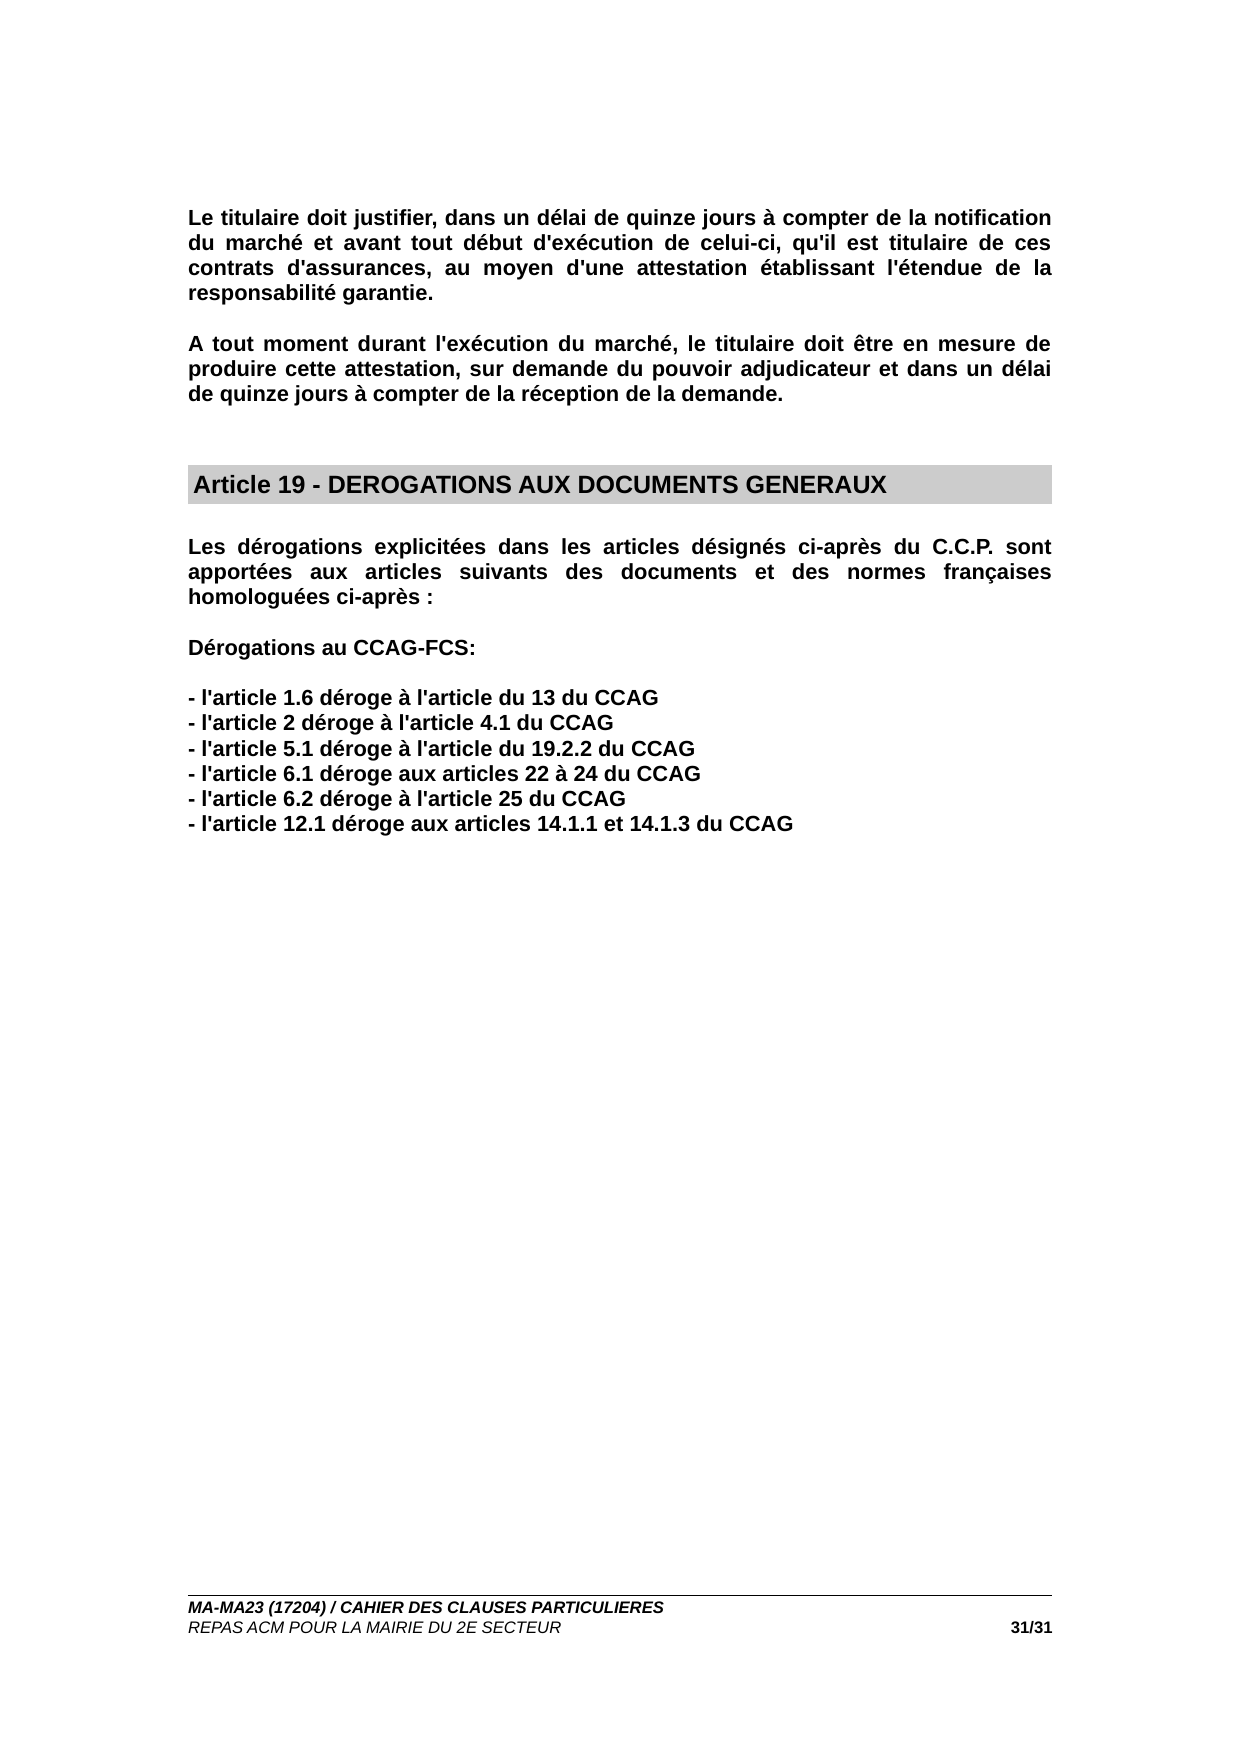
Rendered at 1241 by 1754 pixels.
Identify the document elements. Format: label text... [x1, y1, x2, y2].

text - l'article 1.6 déroge à l'article du 13 du CCAG [188, 685, 1052, 710]
subtitle DEROGATIONS AUX DOCUMENTS GENERAUX [190, 468, 1050, 502]
text Dérogations au CCAG-FCS: [188, 634, 1052, 660]
text Le titulaire doit justifier, dans un délai de quinze jours à compter de la notification du marché et avant tout début d'exécution de celui-ci, qu'il est titulaire de ces contrats d'assurances, au moyen d'une attestation établissant l'étendue de la responsabilité garantie. [188, 204, 1052, 305]
text - l'article 6.1 déroge aux articles 22 à 24 du CCAG [188, 761, 1052, 786]
text Les dérogations explicitées dans les articles désignés ci-après du C.C.P. sont apportées aux articles suivants des documents et des normes françaises homologuées ci-après : [188, 534, 1052, 609]
text - l'article 2 déroge à l'article 4.1 du CCAG [188, 710, 1052, 735]
text A tout moment durant l'exécution du marché, le titulaire doit être en mesure de produire cette attestation, sur demande du pouvoir adjudicateur et dans un délai de quinze jours à compter de la réception de la demande. [188, 331, 1052, 406]
text - l'article 6.2 déroge à l'article 25 du CCAG [188, 786, 1052, 811]
text - l'article 12.1 déroge aux articles 14.1.1 et 14.1.3 du CCAG [188, 811, 1052, 836]
text - l'article 5.1 déroge à l'article du 19.2.2 du CCAG [188, 735, 1052, 761]
